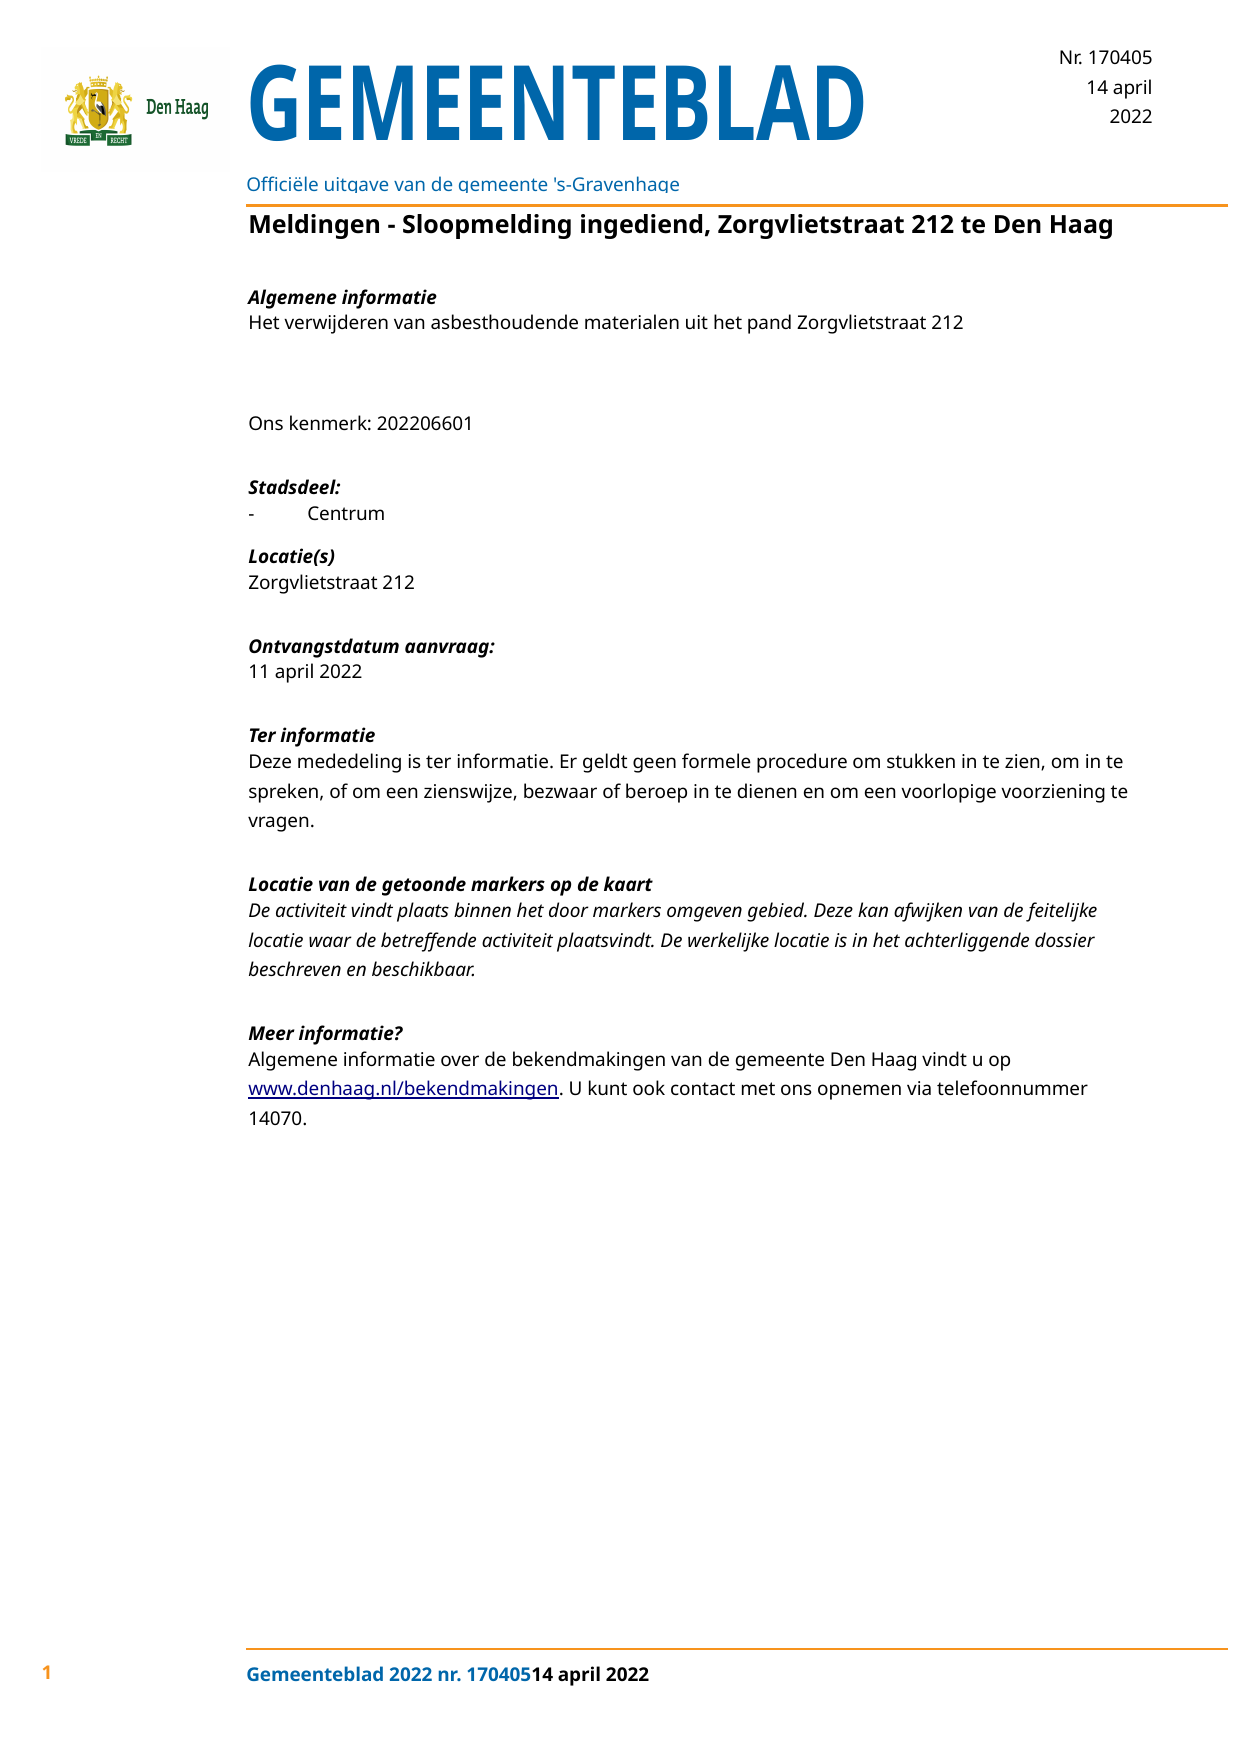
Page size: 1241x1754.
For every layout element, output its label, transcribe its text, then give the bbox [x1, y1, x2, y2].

text Algemene informatie [248, 284, 1152, 309]
text Locatie van de getoonde markers op de kaart [248, 871, 1152, 897]
text Algemene informatie over de bekendmakingen van de gemeente Den Haag vindt u op www.denhaag.nl/bekendmakingen. U kunt ook contact met ons opnemen via telefoonnummer 14070. [248, 1046, 1152, 1131]
text Locatie(s) [248, 543, 1152, 569]
text Zorgvlietstraat 212 [248, 569, 1152, 595]
text Ter informatie [248, 723, 1152, 748]
picture [41, 47, 231, 172]
text Stadsdeel: [248, 474, 1152, 500]
text Ontvangstdatum aanvraag: [248, 633, 1152, 659]
text 11 april 2022 [248, 659, 1152, 684]
text De activiteit vindt plaats binnen het door markers omgeven gebied. Deze kan afwijken van de feitelijke locatie waar de betreffende activiteit plaatsvindt. De werkelijke locatie is in het achterliggende dossier beschreven en beschikbaar. [248, 897, 1152, 982]
text Ons kenmerk: 202206601 [248, 410, 1152, 436]
text Deze mededeling is ter informatie. Er geldt geen formele procedure om stukken in te zien, om in te spreken, of om een zienswijze, bezwaar of beroep in te dienen en om een voorlopige voorziening te vragen. [248, 748, 1152, 833]
text Het verwijderen van asbesthoudende materialen uit het pand Zorgvlietstraat 212 [248, 309, 1152, 335]
list Centrum [248, 500, 1152, 526]
text Meldingen - Sloopmelding ingediend, Zorgvlietstraat 212 te Den Haag [248, 207, 1152, 241]
text Meer informatie? [248, 1020, 1152, 1046]
